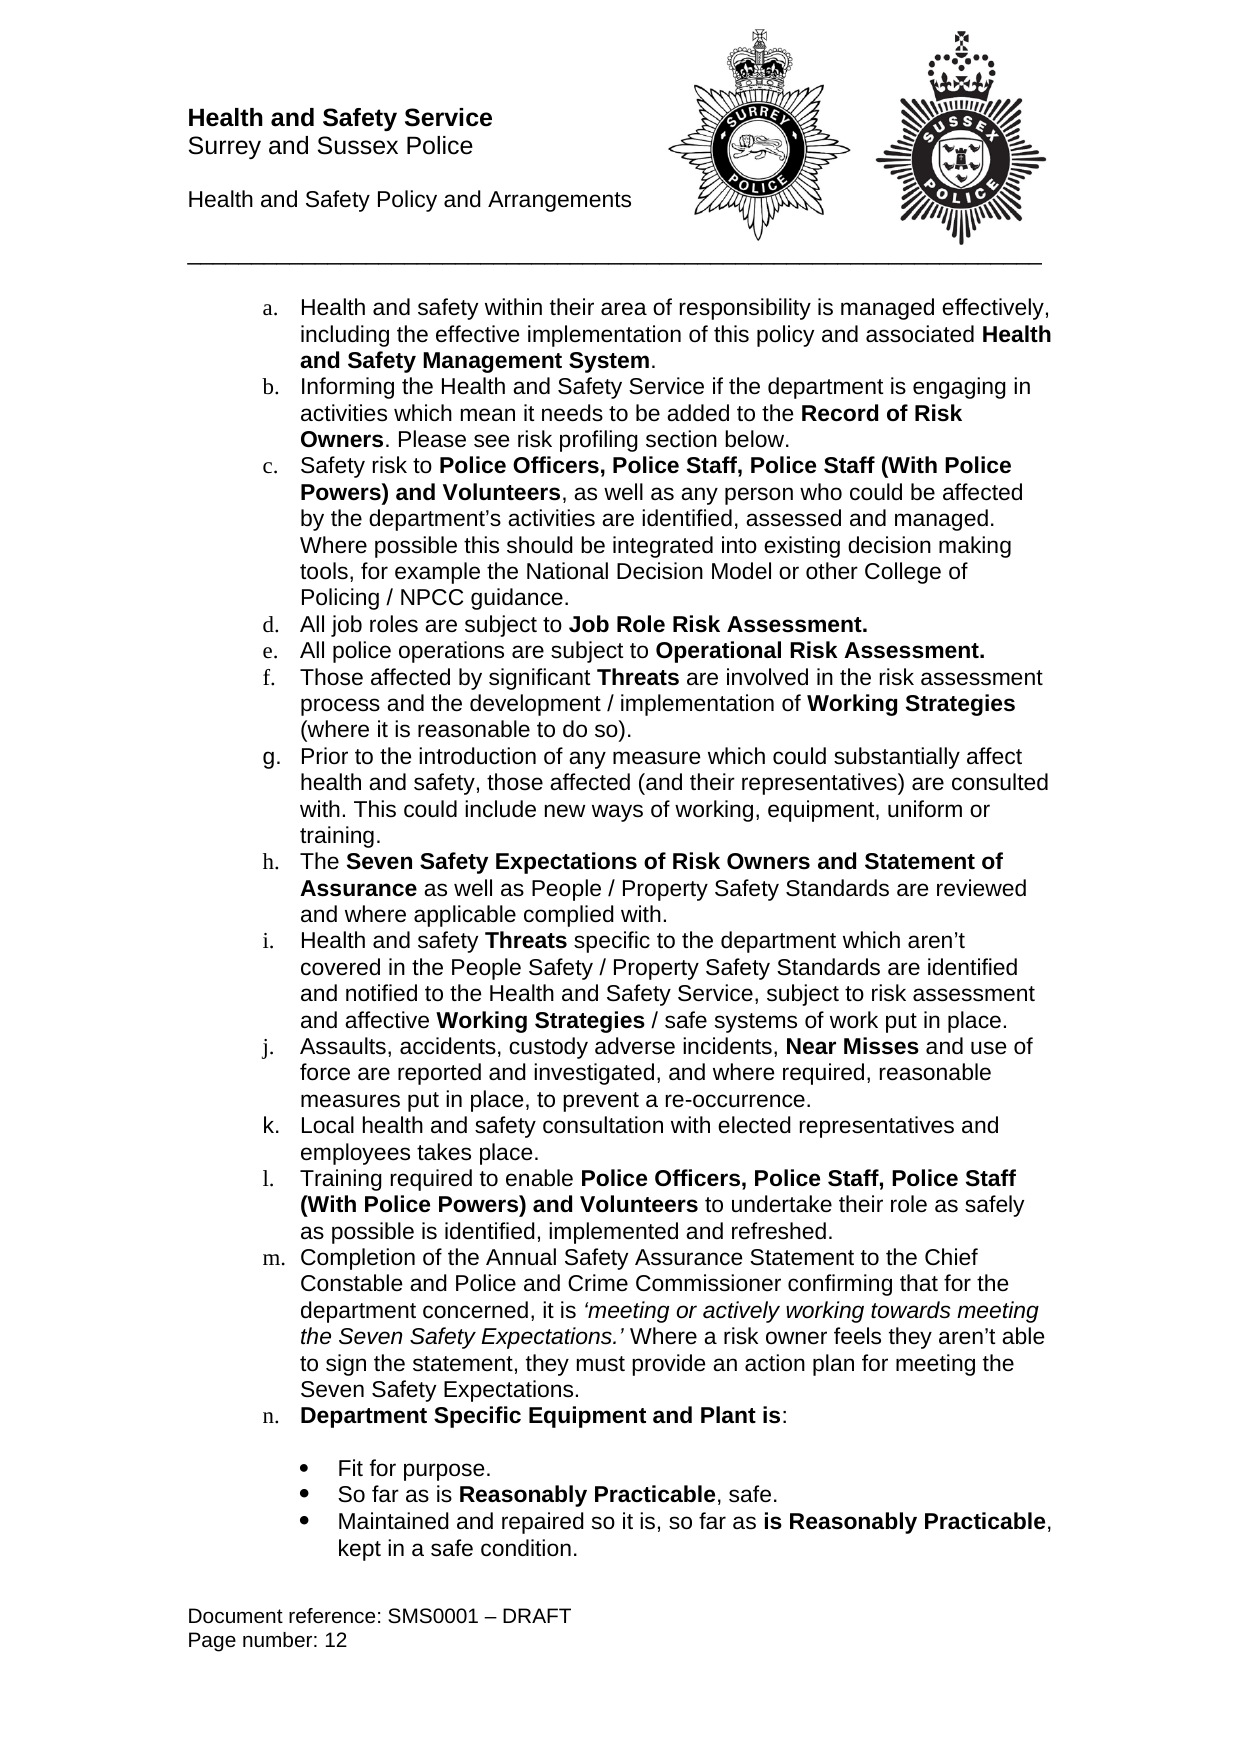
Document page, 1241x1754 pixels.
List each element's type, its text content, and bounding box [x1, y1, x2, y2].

list Completion of the Annual Safety Assurance Statement to the Chief Constable and Police and Crime Commissioner confirming that for the department concerned, it is ‘meeting or actively working towards meeting the Seven Safety Expectations.’ Where a risk owner feels they aren’t able to sign the statement, they must provide an action plan for meeting the Seven Safety Expectations. [262, 1244, 1053, 1402]
list Training required to enable Police Officers, Police Staff, Police Staff (With Police Powers) and Volunteers to undertake their role as safely as possible is identified, implemented and refreshed. [262, 1165, 1053, 1244]
list Department Specific Equipment and Plant is: [262, 1402, 1053, 1429]
list Fit for purpose. [300, 1455, 1053, 1481]
list Maintained and repaired so it is, so far as is Reasonably Practicable, kept in a safe condition. [300, 1508, 1053, 1561]
list Assaults, accidents, custody adverse incidents, Near Misses and use of force are reported and investigated, and where required, reasonable measures put in place, to prevent a re-occurrence. [262, 1033, 1053, 1112]
list All police operations are subject to Operational Risk Assessment. [262, 637, 1053, 664]
list So far as is Reasonably Practicable, safe. [300, 1481, 1053, 1508]
list All job roles are subject to Job Role Risk Assessment. [262, 611, 1053, 637]
list Those affected by significant Threats are involved in the risk assessment process and the development / implementation of Working Strategies (where it is reasonable to do so). [262, 664, 1053, 743]
list Prior to the introduction of any measure which could substantially affect health and safety, those affected (and their representatives) are consulted with. This could include new ways of working, equipment, uniform or training. [262, 743, 1053, 848]
list Health and safety Threats specific to the department which aren’t covered in the People Safety / Property Safety Standards are identified and notified to the Health and Safety Service, subject to risk assessment and affective Working Strategies / safe systems of work put in place. [262, 927, 1053, 1033]
list Local health and safety consultation with elected representatives and employees takes place. [262, 1112, 1053, 1165]
list The Seven Safety Expectations of Risk Owners and Statement of Assurance as well as People / Property Safety Standards are reviewed and where applicable complied with. [262, 848, 1053, 927]
list Informing the Health and Safety Service if the department is engaging in activities which mean it needs to be added to the Record of Risk Owners. Please see risk profiling section below. [262, 373, 1053, 452]
list Safety risk to Police Officers, Police Staff, Police Staff (With Police Powers) and Volunteers, as well as any person who could be affected by the department’s activities are identified, assessed and managed. Where possible this should be integrated into existing decision making tools, for example the National Decision Model or other College of Policing / NPCC guidance. [262, 452, 1053, 611]
list Health and safety within their area of responsibility is managed effectively, including the effective implementation of this policy and associated Health and Safety Management System. [262, 294, 1053, 373]
